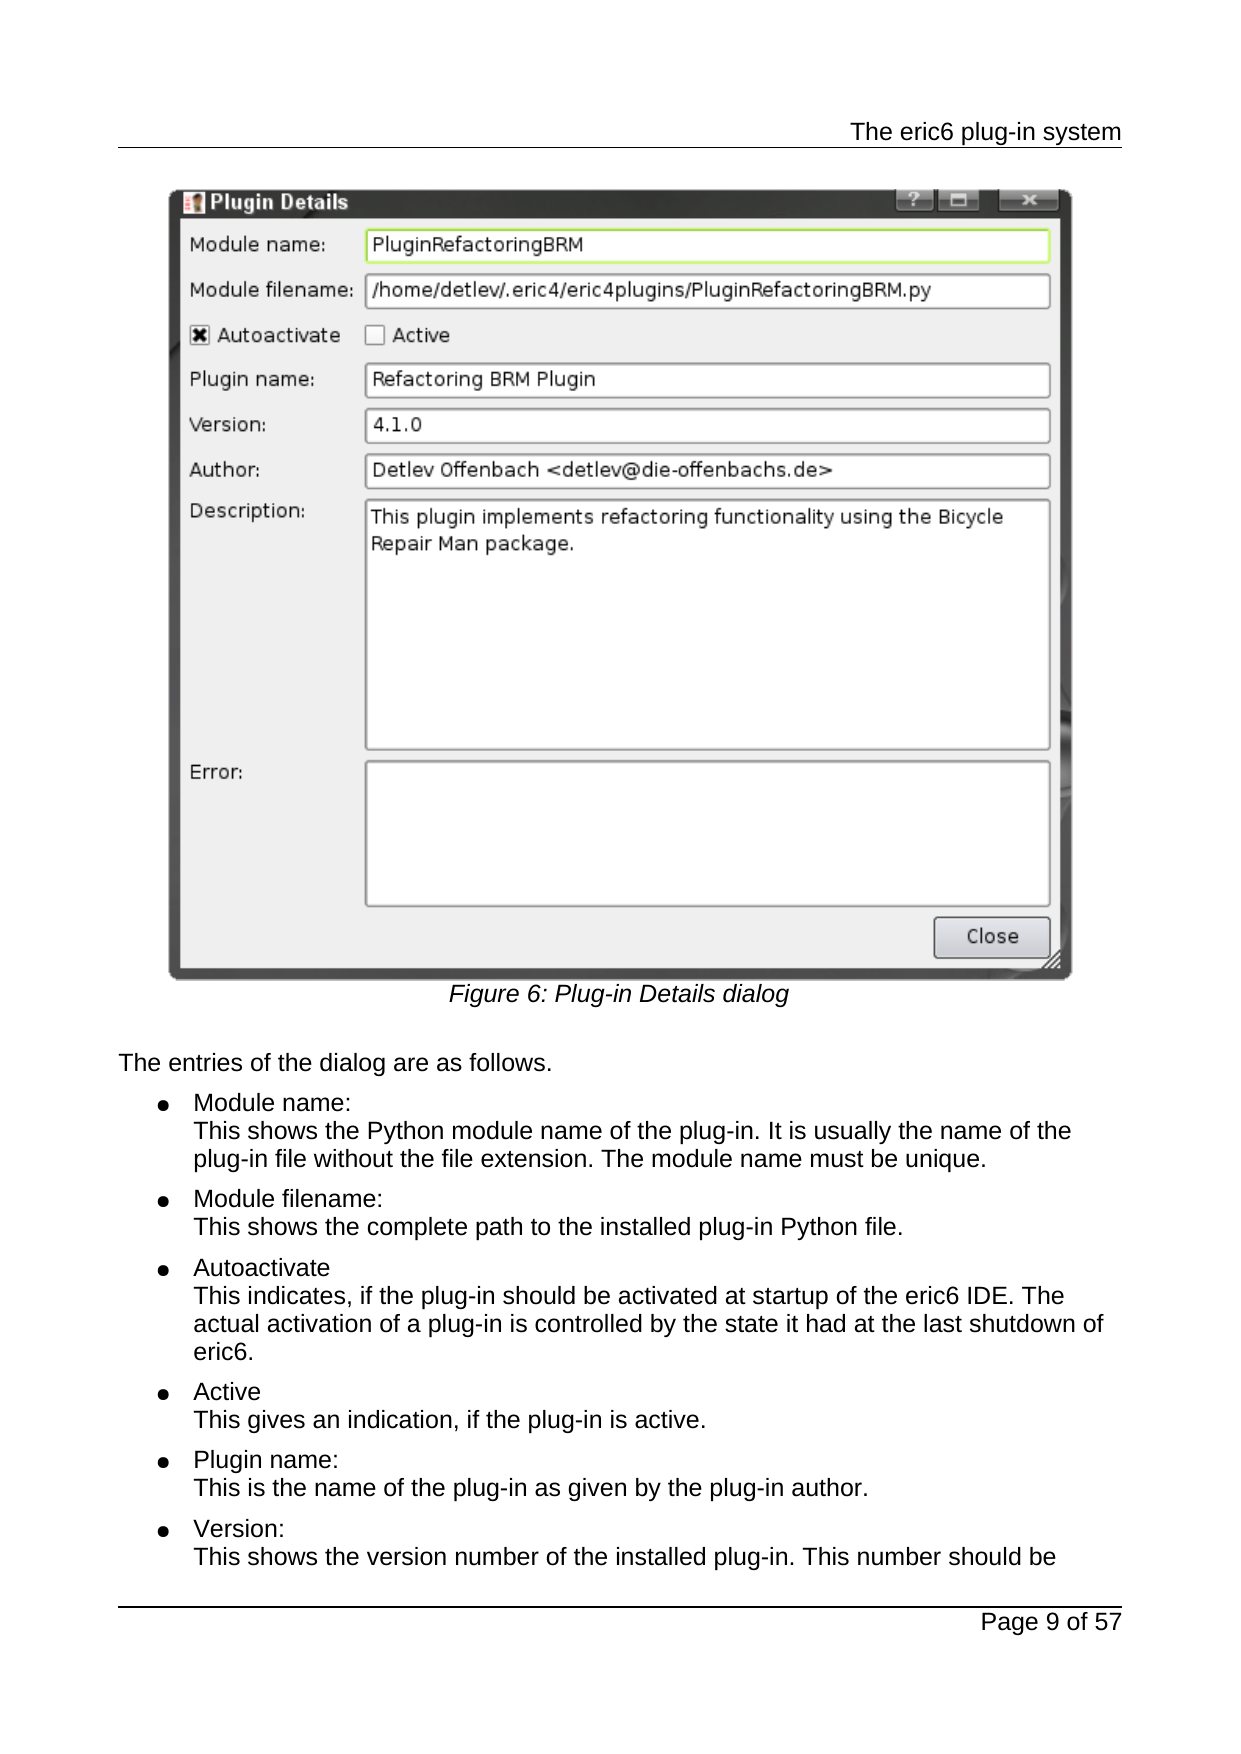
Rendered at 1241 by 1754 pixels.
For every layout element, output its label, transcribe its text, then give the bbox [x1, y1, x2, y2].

list Active This gives an indication, if the plug-in is active. [156, 1378, 1122, 1434]
list Version: This shows the version number of the installed plug-in. This number should be [156, 1514, 1122, 1570]
list Plugin name: This is the name of the plug-in as given by the plug-in author. [156, 1446, 1122, 1502]
list Autoactivate This indicates, if the plug-in should be activated at startup of the eric6 IDE. The actual activation of a plug-in is controlled by the state it had at the last shutdown of eric6. [156, 1254, 1122, 1365]
list Module name: This shows the Python module name of the plug-in. It is usually the name of the plug-in file without the file extension. The module name must be unique. [156, 1089, 1122, 1173]
list Module filename: This shows the complete path to the installed plug-in Python file. [156, 1185, 1122, 1241]
picture [168, 189, 1073, 981]
text The entries of the dialog are as follows. [118, 1049, 1122, 1077]
text Figure 6: Plug-in Details dialog [168, 981, 1072, 1008]
